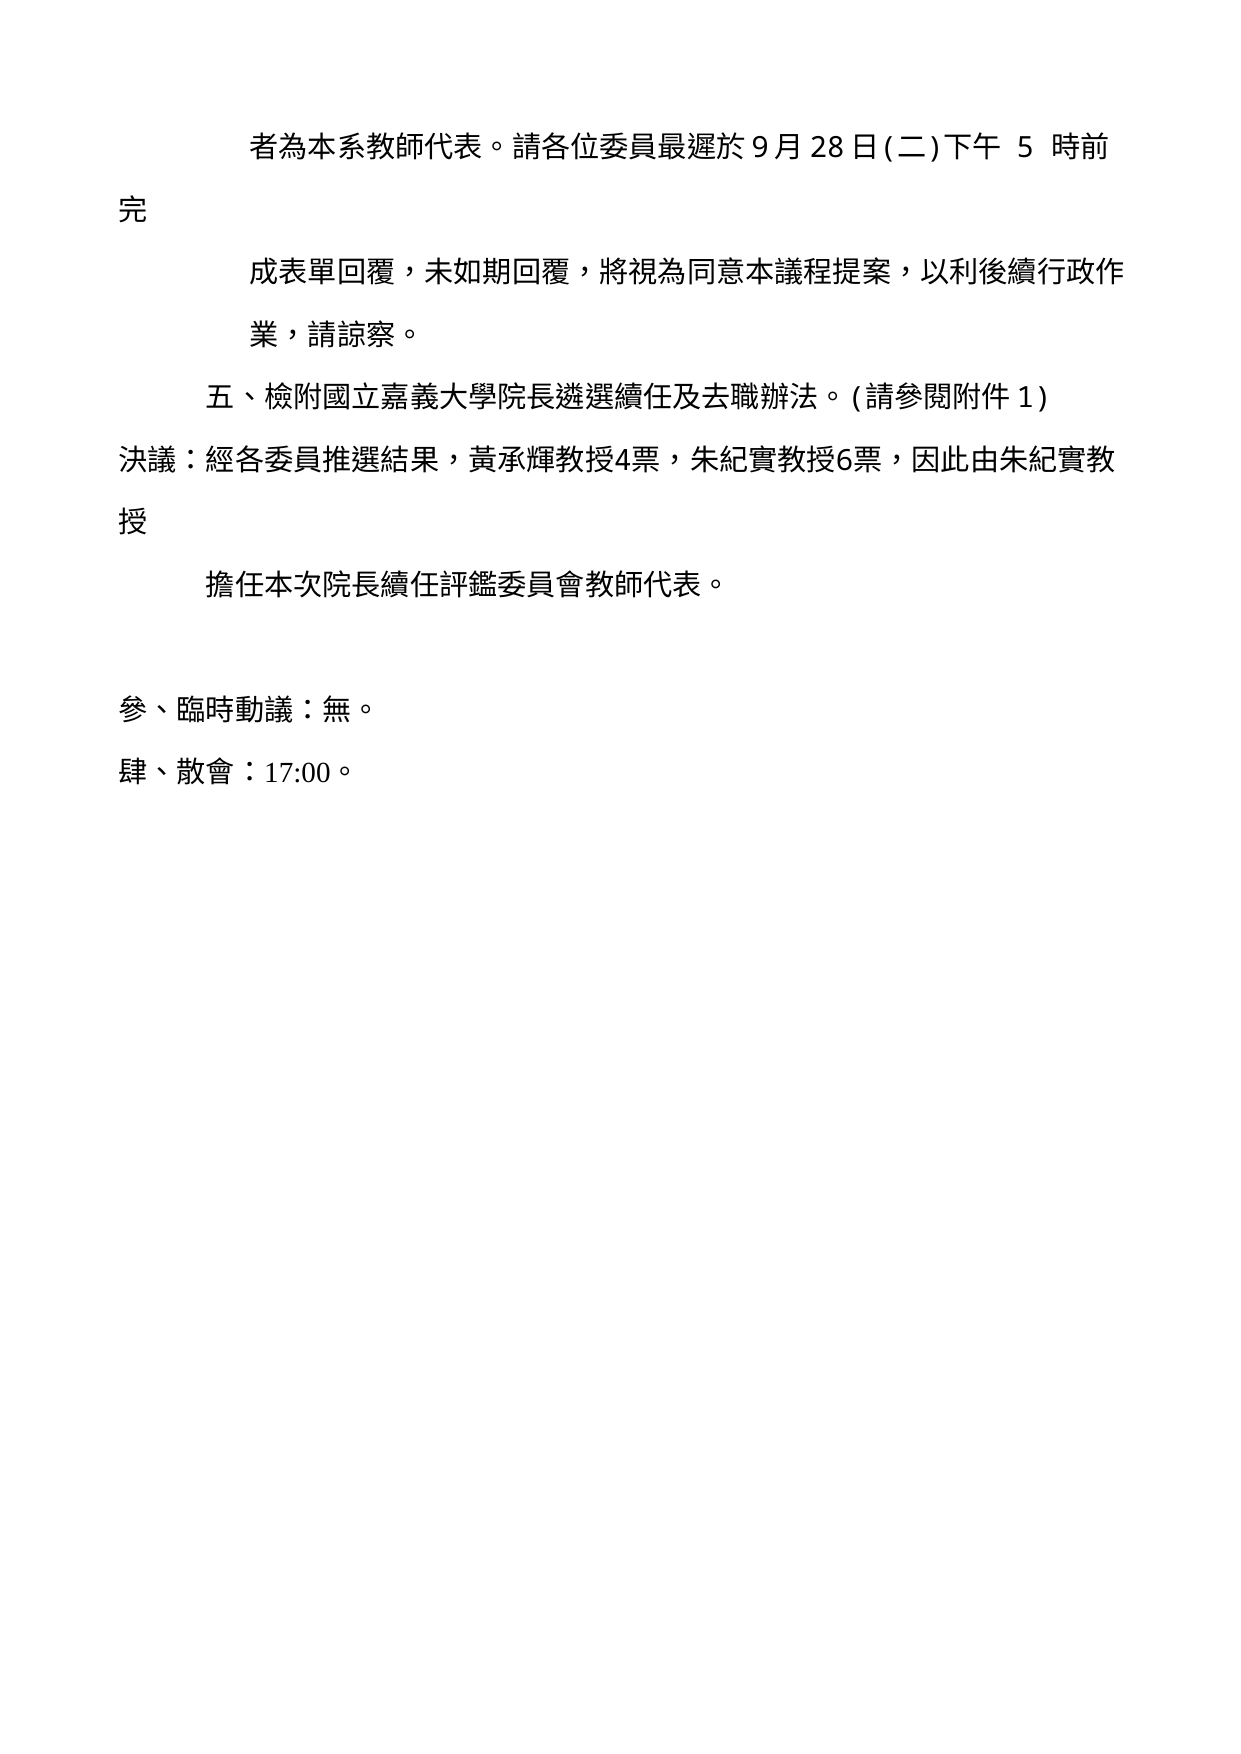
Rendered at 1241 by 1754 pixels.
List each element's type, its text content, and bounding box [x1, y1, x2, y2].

text 成表單回覆，未如期回覆，將視為同意本議程提案，以利後續行政作 [118, 228, 1137, 291]
text 者為本系教師代表。請各位委員最遲於9月28日(二)下午 5 時前完 [118, 103, 1137, 228]
text 肆、散會：17:00。 [118, 728, 1137, 791]
text 五、檢附國立嘉義大學院長遴選續任及去職辦法。(請參閱附件1) [118, 353, 1137, 416]
text 決議：經各委員推選結果，黃承輝教授4票，朱紀實教授6票，因此由朱紀實教授 [118, 416, 1137, 541]
text 參、臨時動議：無。 [118, 666, 1137, 728]
text 擔任本次院長續任評鑑委員會教師代表。 [118, 541, 1137, 603]
text 業，請諒察。 [118, 291, 1137, 353]
